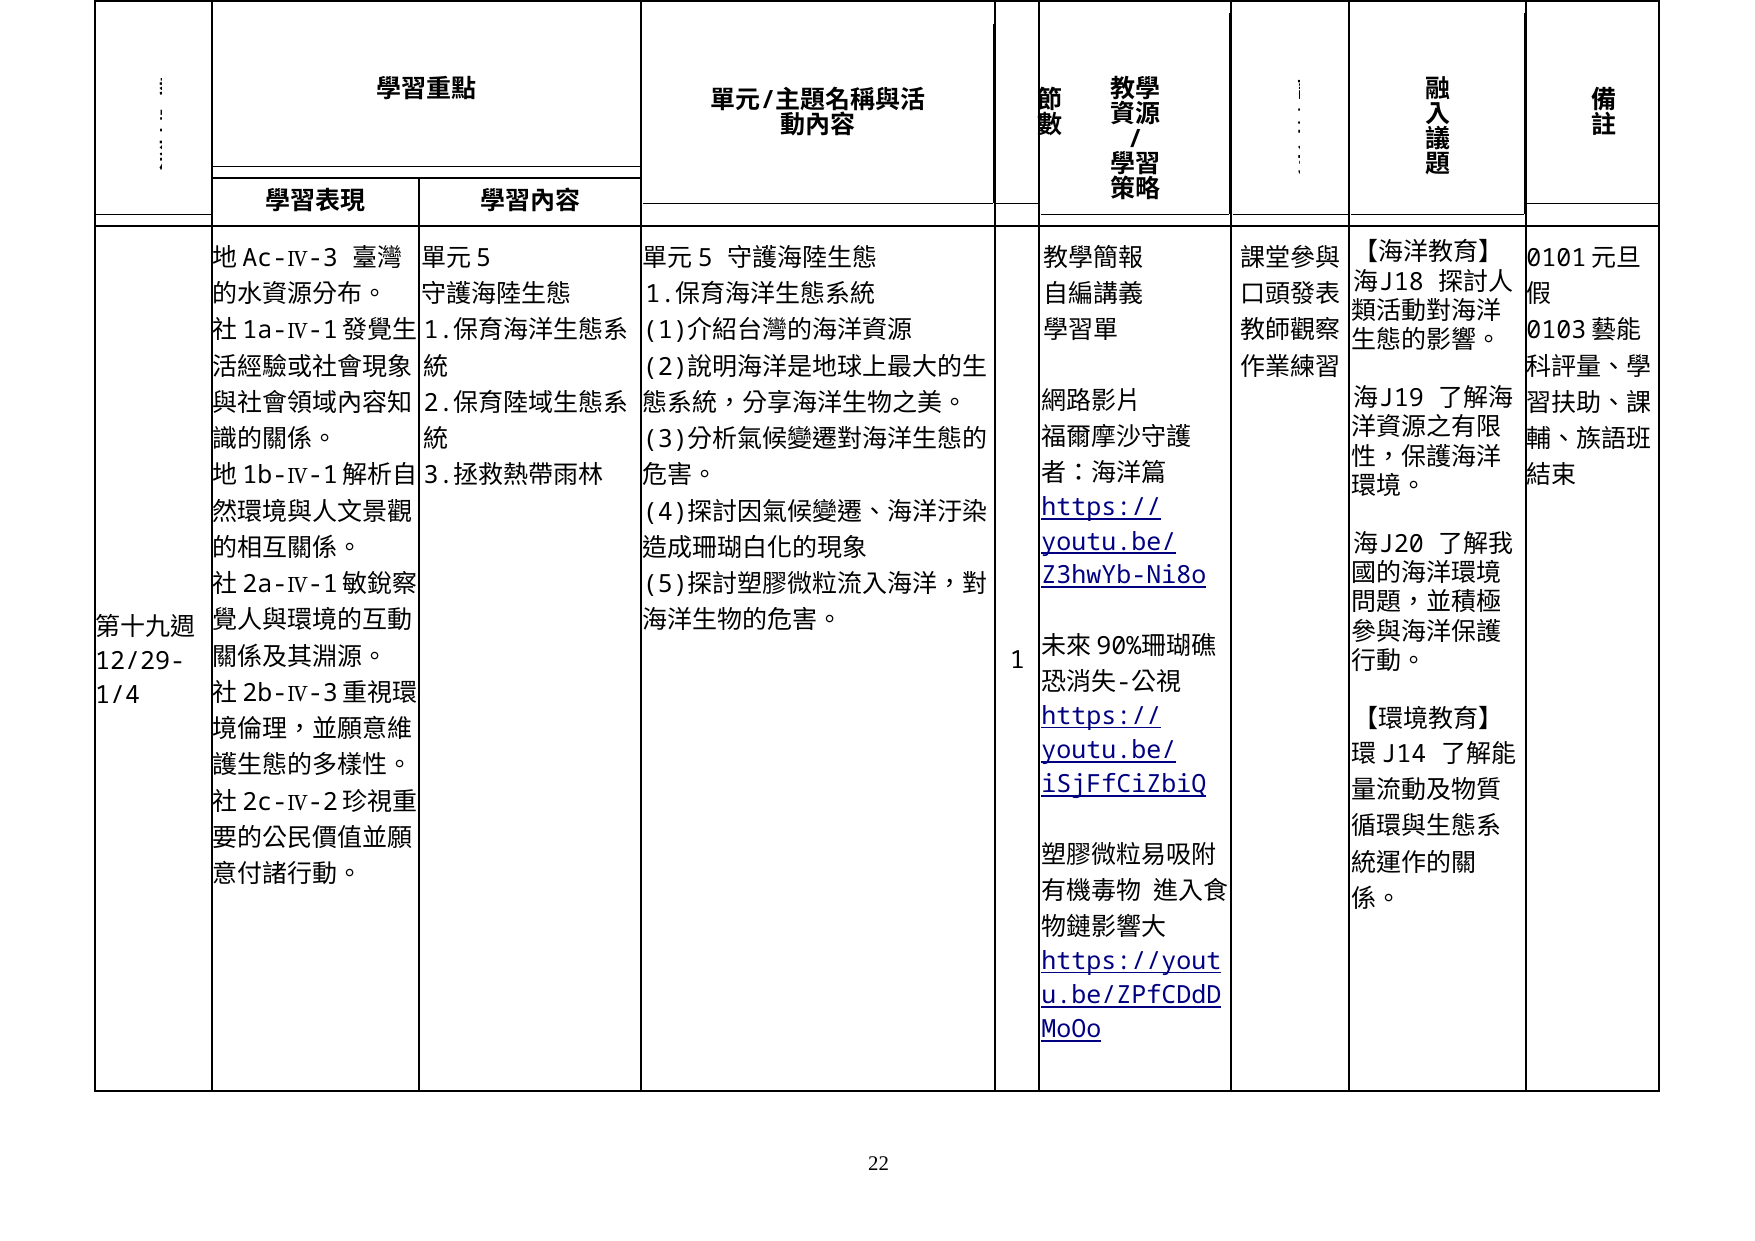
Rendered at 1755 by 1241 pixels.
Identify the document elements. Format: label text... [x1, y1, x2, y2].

table_cell 學習表現 [213, 179, 418, 225]
table_cell 單元5 守護海陸生態 1.保育海洋生態系統 2.保育陸域生態系統 3.拯救熱帶雨林 [420, 227, 640, 1089]
table_cell 單元5 守護海陸生態 1.保育海洋生態系統 (1)介紹台灣的海洋資源 (2)說明海洋是地球上最大的生態系統，分享海洋生物之美。 (3)分析氣候變遷對海洋生態的危害。 (4)探討因氣候變遷、海洋汙染造成珊瑚白化的現象 (5)探討塑膠微粒流入海洋，對海洋生物的危害。 [642, 227, 994, 1089]
table_header 節 數 [996, 2, 1038, 203]
table_cell 地Ac-Ⅳ-3 臺灣的水資源分布。 社1a-Ⅳ-1發覺生活經驗或社會現象與社會領域內容知識的關係。 地1b-Ⅳ-1解析自然環境與人文景觀的相互關係。 社2a-Ⅳ-1敏銳察覺人與環境的互動關係及其淵源。 社2b-Ⅳ-3重視環境倫理，並願意維護生態的多樣性。 社2c-Ⅳ-2珍視重要的公民價值並願意付諸行動。 [213, 227, 418, 1089]
table_header 學習重點 [213, 2, 640, 166]
table_header 備註 [1527, 2, 1658, 203]
table_cell 0101元旦假 0103藝能科評量、學習扶助、課輔、族語班結束 [1527, 227, 1658, 1089]
table_header [96, 215, 211, 225]
table_cell 【海洋教育】 海J18 探討人類活動對海洋生態的影響。 海J19 了解海洋資源之有限性，保護海洋環境。 海J20 了解我國的海洋環境問題，並積極參與海洋保護行動。 【環境教育】 環J14 了解能量流動及物質循環與生態系統運作的關係。 [1350, 227, 1525, 1089]
table_cell 學習內容 [420, 179, 640, 225]
table_header 單元/主題名稱與活動內容 [642, 2, 994, 225]
table_header 節 數 [996, 204, 1038, 225]
table_cell 課堂參與 口頭發表 教師觀察 作業練習 [1232, 227, 1348, 1089]
table_cell 1 [996, 227, 1038, 1089]
table_header 教學期程 [96, 2, 211, 214]
table_cell 教學簡報 自編講義 學習單 網路影片 福爾摩沙守護者：海洋篇 https://youtu.be/Z3hwYb-Ni8o 未來90%珊瑚礁恐消失-公視 https://youtu.be/iSjFfCiZbiQ 塑膠微粒易吸附有機毒物 進入食物鏈影響大https://youtu.be/ZPfCDdDMoOo [1040, 227, 1230, 1089]
table_header 評量方式 [1232, 2, 1348, 225]
table_header 融入議題 [1350, 2, 1525, 225]
table_header [1527, 204, 1658, 225]
table_header [213, 167, 640, 177]
table_header 教學資源/ 學習策略 [1040, 2, 1230, 225]
table_cell 第十九週12/29-1/4 [96, 227, 211, 1089]
